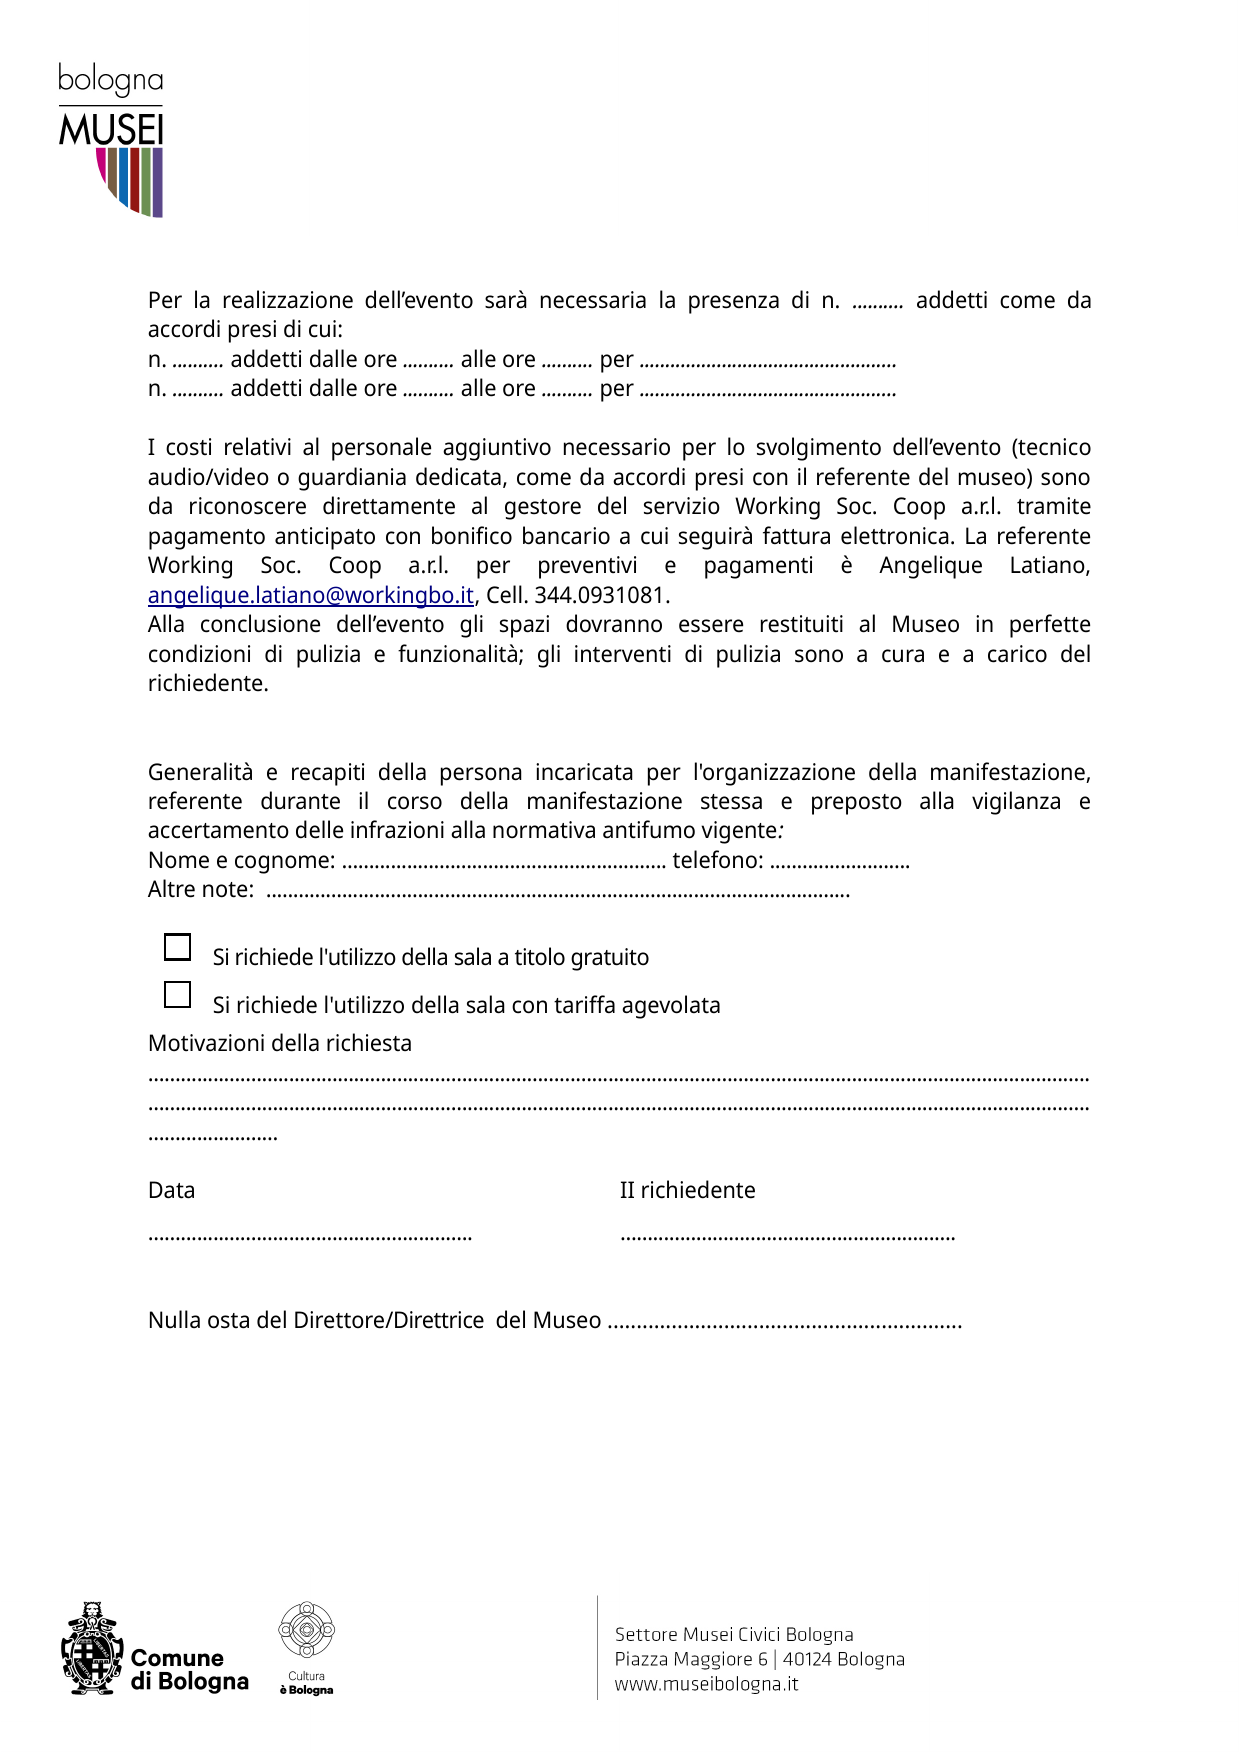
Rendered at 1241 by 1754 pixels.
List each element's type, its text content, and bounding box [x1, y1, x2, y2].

text Altre note: ............................................................................................................ [148, 874, 1092, 904]
text .................................................................................................................................................................................................................................................................................................................................................................................... [148, 1057, 1092, 1146]
text n. .......... addetti dalle ore .......... alle ore .......... per .................................................. [148, 373, 1092, 403]
text I costi relativi al personale aggiuntivo necessario per lo svolgimento dell’evento (tecnico audio/video o guardiania dedicata, come da accordi presi con il referente del museo) sono da riconoscere direttamente al gestore del servizio Working Soc. Coop a.r.l. tramite pagamento anticipato con bonifico bancario a cui seguirà fattura elettronica. La referente Working Soc. Coop a.r.l. per preventivi e pagamenti è Angelique Latiano, angelique.latiano@workingbo.it, Cell. 344.0931081. [148, 432, 1092, 609]
text Nulla osta del Direttore/Direttrice del Museo ............................................................. [148, 1305, 1092, 1334]
table_header [148, 933, 201, 981]
table_cell .............................................................. [620, 1205, 1092, 1246]
table_header II richiedente [620, 1175, 1092, 1205]
text Motivazioni della richiesta [148, 1028, 1092, 1057]
table_header Data [148, 1175, 620, 1205]
table_header Si richiede l'utilizzo della sala a titolo gratuito [201, 933, 1093, 981]
text Per la realizzazione dell’evento sarà necessaria la presenza di n. .......... addetti come da accordi presi di cui: [148, 285, 1092, 344]
table_cell Si richiede l'utilizzo della sala con tariffa agevolata [201, 981, 1093, 1028]
text n. .......... addetti dalle ore .......... alle ore .......... per .................................................. [148, 344, 1092, 373]
text Alla conclusione dell’evento gli spazi dovranno essere restituiti al Museo in perfette condizioni di pulizia e funzionalità; gli interventi di pulizia sono a cura e a carico del richiedente. [148, 609, 1092, 697]
text Generalità e recapiti della persona incaricata per l'organizzazione della manifestazione, referente durante il corso della manifestazione stessa e preposto alla vigilanza e accertamento delle infrazioni alla normativa antifumo vigente: [148, 756, 1092, 845]
table_cell [148, 981, 201, 1028]
text Nome e cognome: ............................................................ telefono: .......................... [148, 845, 1092, 874]
table_cell ............................................................ [148, 1205, 620, 1246]
picture [1, 1571, 1238, 1753]
picture [2, 0, 1236, 236]
